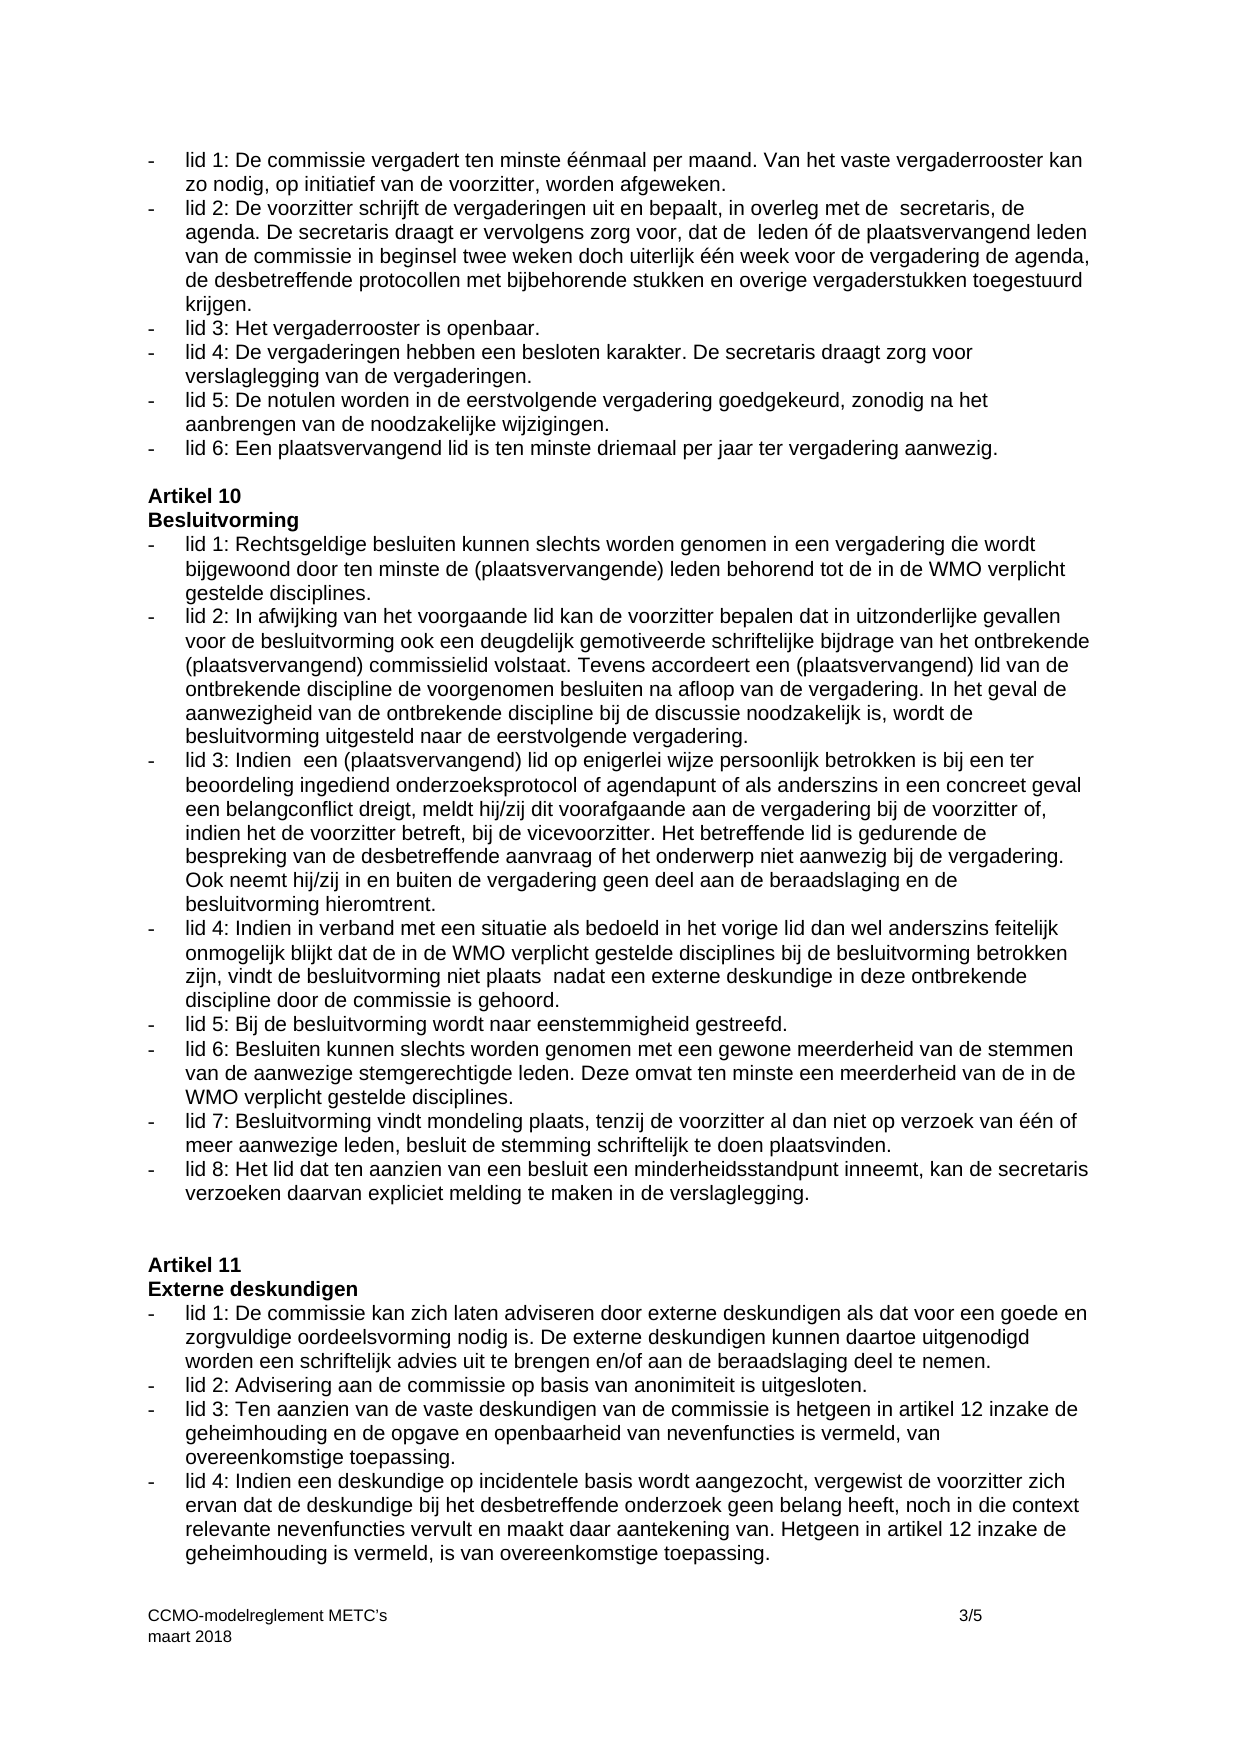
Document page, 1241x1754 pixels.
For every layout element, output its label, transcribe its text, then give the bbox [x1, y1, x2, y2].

list lid 3: Het vergaderrooster is openbaar. [148, 316, 1093, 340]
list lid 2: In afwijking van het voorgaande lid kan de voorzitter bepalen dat in uitzonderlijke gevallen voor de besluitvorming ook een deugdelijk gemotiveerde schriftelijke bijdrage van het ontbrekende (plaatsvervangend) commissielid volstaat. Tevens accordeert een (plaatsvervangend) lid van de ontbrekende discipline de voorgenomen besluiten na afloop van de vergadering. In het geval de aanwezigheid van de ontbrekende discipline bij de discussie noodzakelijk is, wordt de besluitvorming uitgesteld naar de eerstvolgende vergadering. [148, 604, 1093, 748]
list lid 8: Het lid dat ten aanzien van een besluit een minderheidsstandpunt inneemt, kan de secretaris verzoeken daarvan expliciet melding te maken in de verslaglegging. [148, 1157, 1093, 1205]
list lid 2: Advisering aan de commissie op basis van anonimiteit is uitgesloten. [148, 1373, 1093, 1397]
list lid 4: De vergaderingen hebben een besloten karakter. De secretaris draagt zorg voor verslaglegging van de vergaderingen. [148, 340, 1093, 388]
list lid 3: Ten aanzien van de vaste deskundigen van de commissie is hetgeen in artikel 12 inzake de geheimhouding en de opgave en openbaarheid van nevenfuncties is vermeld, van overeenkomstige toepassing. [148, 1397, 1093, 1469]
list lid 3: Indien een (plaatsvervangend) lid op enigerlei wijze persoonlijk betrokken is bij een ter beoordeling ingediend onderzoeksprotocol of agendapunt of als anderszins in een concreet geval een belangconflict dreigt, meldt hij/zij dit voorafgaande aan de vergadering bij de voorzitter of, indien het de voorzitter betreft, bij de vicevoorzitter. Het betreffende lid is gedurende de bespreking van de desbetreffende aanvraag of het onderwerp niet aanwezig bij de vergadering. Ook neemt hij/zij in en buiten de vergadering geen deel aan de beraadslaging en de besluitvorming hieromtrent. [148, 748, 1093, 916]
list lid 1: De commissie kan zich laten adviseren door externe deskundigen als dat voor een goede en zorgvuldige oordeelsvorming nodig is. De externe deskundigen kunnen daartoe uitgenodigd worden een schriftelijk advies uit te brengen en/of aan de beraadslaging deel te nemen. [148, 1301, 1093, 1373]
list lid 4: Indien een deskundige op incidentele basis wordt aangezocht, vergewist de voorzitter zich ervan dat de deskundige bij het desbetreffende onderzoek geen belang heeft, noch in die context relevante nevenfuncties vervult en maakt daar aantekening van. Hetgeen in artikel 12 inzake de geheimhouding is vermeld, is van overeenkomstige toepassing. [148, 1469, 1093, 1565]
list lid 5: Bij de besluitvorming wordt naar eenstemmigheid gestreefd. [148, 1012, 1093, 1036]
list lid 6: Besluiten kunnen slechts worden genomen met een gewone meerderheid van de stemmen van de aanwezige stemgerechtigde leden. Deze omvat ten minste een meerderheid van de in de WMO verplicht gestelde disciplines. [148, 1036, 1093, 1108]
list lid 6: Een plaatsvervangend lid is ten minste driemaal per jaar ter vergadering aanwezig. [148, 436, 1093, 460]
text Besluitvorming [148, 508, 1093, 532]
text Artikel 11 [148, 1253, 1093, 1277]
list lid 5: De notulen worden in de eerstvolgende vergadering goedgekeurd, zonodig na het aanbrengen van de noodzakelijke wijzigingen. [148, 388, 1093, 436]
list lid 2: De voorzitter schrijft de vergaderingen uit en bepaalt, in overleg met de secretaris, de agenda. De secretaris draagt er vervolgens zorg voor, dat de leden óf de plaatsvervangend leden van de commissie in beginsel twee weken doch uiterlijk één week voor de vergadering de agenda, de desbetreffende protocollen met bijbehorende stukken en overige vergaderstukken toegestuurd krijgen. [148, 196, 1093, 316]
text Artikel 10 [148, 484, 1093, 508]
list lid 1: Rechtsgeldige besluiten kunnen slechts worden genomen in een vergadering die wordt bijgewoond door ten minste de (plaatsvervangende) leden behorend tot de in de WMO verplicht gestelde disciplines. [148, 532, 1093, 604]
list lid 4: Indien in verband met een situatie als bedoeld in het vorige lid dan wel anderszins feitelijk onmogelijk blijkt dat de in de WMO verplicht gestelde disciplines bij de besluitvorming betrokken zijn, vindt de besluitvorming niet plaats nadat een externe deskundige in deze ontbrekende discipline door de commissie is gehoord. [148, 916, 1093, 1012]
list lid 7: Besluitvorming vindt mondeling plaats, tenzij de voorzitter al dan niet op verzoek van één of meer aanwezige leden, besluit de stemming schriftelijk te doen plaatsvinden. [148, 1108, 1093, 1157]
list lid 1: De commissie vergadert ten minste éénmaal per maand. Van het vaste vergaderrooster kan zo nodig, op initiatief van de voorzitter, worden afgeweken. [148, 148, 1093, 196]
text Externe deskundigen [148, 1277, 1093, 1301]
